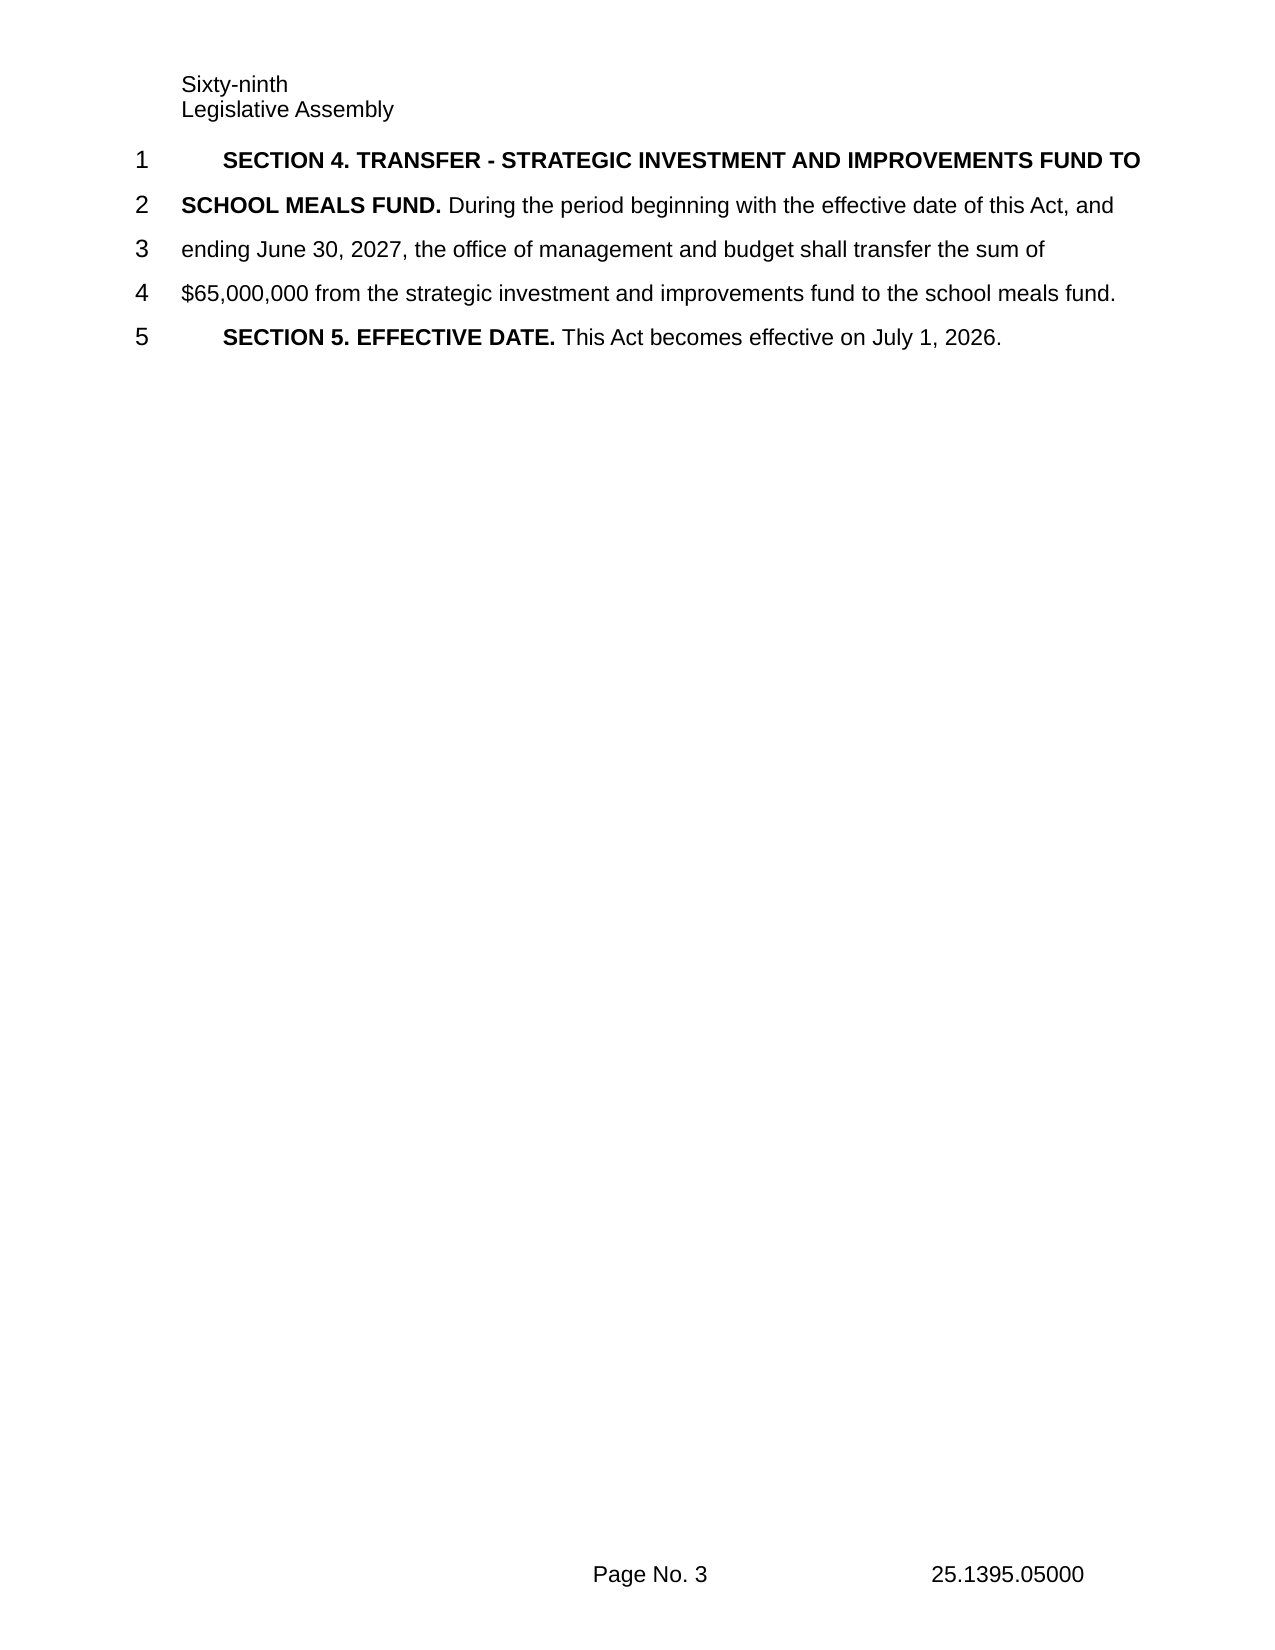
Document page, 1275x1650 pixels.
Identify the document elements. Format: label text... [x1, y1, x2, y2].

text SECTION 5. EFFECTIVE DATE. This Act becomes effective on July 1, 2026. [181, 310, 1154, 355]
text SECTION 4. TRANSFER - STRATEGIC INVESTMENT AND IMPROVEMENTS FUND TO SCHOOL MEALS FUND. During the period beginning with the effective date of this Act, and ending June 30, 2027, the office of management and budget shall transfer the sum of $65,000,000 from the strategic investment and improvements fund to the school meals fund. [181, 133, 1154, 310]
